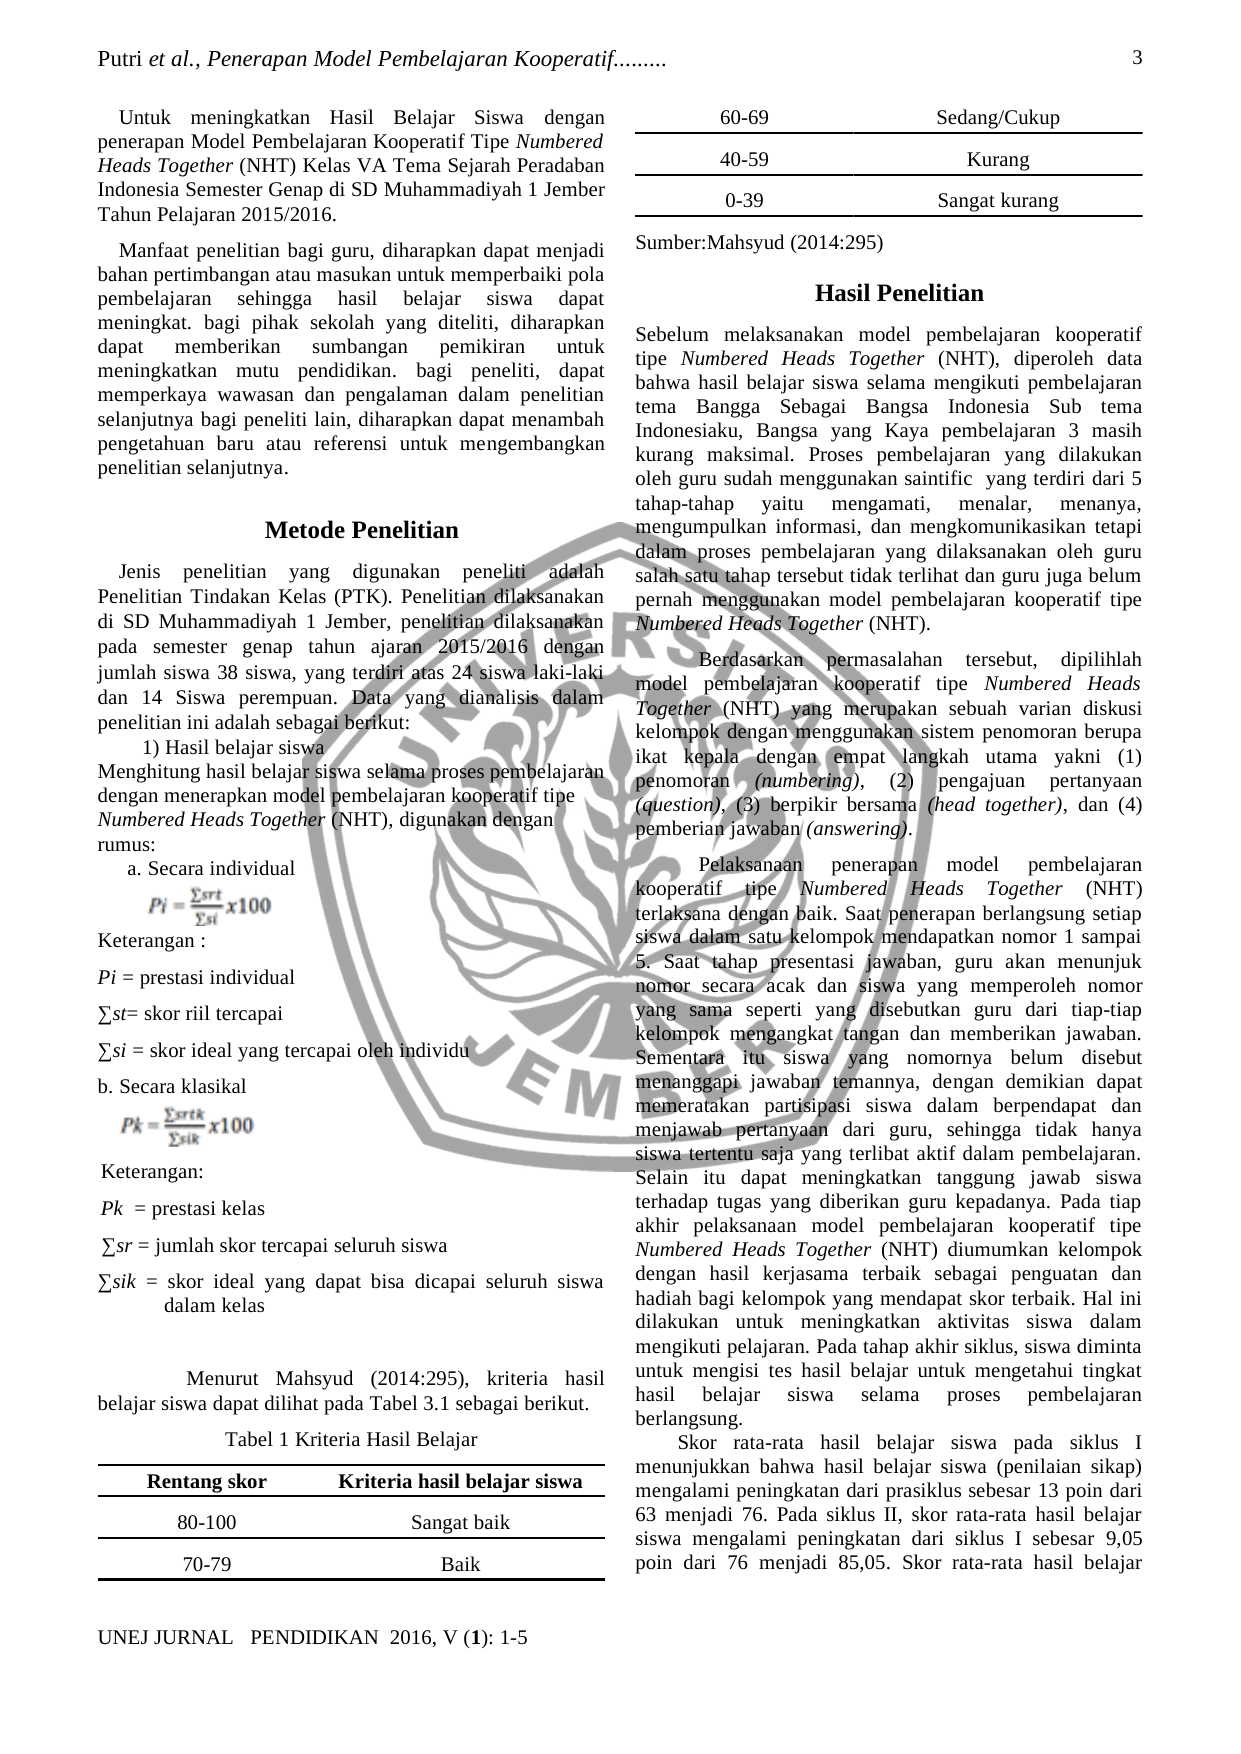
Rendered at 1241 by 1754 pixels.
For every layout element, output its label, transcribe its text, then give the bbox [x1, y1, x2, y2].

text Pi = prestasi individual [97, 964, 605, 989]
text Keterangan: [101, 1159, 605, 1183]
table_cell [98, 1581, 316, 1593]
text Untuk meningkatkan Hasil Belajar Siswa dengan penerapan Model Pembelajaran Kooperatif Tipe Numbered Heads Together (NHT) Kelas VA Tema Sejarah Peradaban Indonesia Semester Genap di SD Muhammadiyah 1 Jember Tahun Pelajaran 2015/2016. [97, 105, 605, 225]
table_header Kriteria hasil belajar siswa [316, 1466, 605, 1495]
text 1) Hasil belajar siswa [142, 735, 605, 759]
table_cell Kurang [854, 147, 1143, 174]
text Pelaksanaan penerapan model pembelajaran kooperatif tipe Numbered Heads Together (NHT) terlaksana dengan baik. Saat penerapan berlangsung setiap siswa dalam satu kelompok mendapatkan nomor 1 sampai 5. Saat tahap presentasi jawaban, guru akan menunjuk nomor secara acak dan siswa yang memperoleh nomor yang sama seperti yang disebutkan guru dari tiap-tiap kelompok mengangkat tangan dan memberikan jawaban. Sementara itu siswa yang nomornya belum disebut menanggapi jawaban temannya, dengan demikian dapat memeratakan partisipasi siswa dalam berpendapat dan menjawab pertanyaan dari guru, sehingga tidak hanya siswa tertentu saja yang terlibat aktif dalam pembelajaran. Selain itu dapat meningkatkan tanggung jawab siswa terhadap tugas yang diberikan guru kepadanya. Pada tiap akhir pelaksanaan model pembelajaran kooperatif tipe Numbered Heads Together (NHT) diumumkan kelompok dengan hasil kerjasama terbaik sebagai penguatan dan hadiah bagi kelompok yang mendapat skor terbaik. Hal ini dilakukan untuk meningkatkan aktivitas siswa dalam mengikuti pelajaran. Pada tahap akhir siklus, siswa diminta untuk mengisi tes hasil belajar untuk mengetahui tingkat hasil belajar siswa selama proses pembelajaran berlangsung. [635, 852, 1143, 1430]
text a. Secara individual [127, 855, 605, 879]
table_cell 80-100 [98, 1510, 316, 1537]
table_cell [316, 1539, 605, 1552]
table_cell [635, 176, 854, 188]
table_cell [316, 1581, 605, 1593]
text Menghitung hasil belajar siswa selama proses pembelajaran dengan menerapkan model pembelajaran kooperatif tipe Numbered Heads Together (NHT), digunakan dengan rumus: [97, 759, 605, 855]
text Pk = prestasi kelas [101, 1196, 605, 1220]
table_cell 40-59 [635, 147, 854, 174]
text Berdasarkan permasalahan tersebut, dipilihlah model pembelajaran kooperatif tipe Numbered Heads Together (NHT) yang merupakan sebuah varian diskusi kelompok dengan menggunakan sistem penomoran berupa ikat kepala dengan empat langkah utama yakni (1) penomoran (numbering), (2) pengajuan pertanyaan (question), (3) berpikir bersama (head together), dan (4) pemberian jawaban (answering). [635, 647, 1143, 840]
table_cell [854, 176, 1143, 188]
table_header [98, 1497, 316, 1510]
text Manfaat penelitian bagi guru, diharapkan dapat menjadi bahan pertimbangan atau masukan untuk memperbaiki pola pembelajaran sehingga hasil belajar siswa dapat meningkat. bagi pihak sekolah yang diteliti, diharapkan dapat memberikan sumbangan pemikiran untuk meningkatkan mutu pendidikan. bagi peneliti, dapat memperkaya wawasan dan pengalaman dalam penelitian selanjutnya bagi peneliti lain, diharapkan dapat menambah pengetahuan baru atau referensi untuk mengembangkan penelitian selanjutnya. [97, 238, 605, 478]
table_header Rentang skor [98, 1466, 316, 1495]
text Sebelum melaksanakan model pembelajaran kooperatif tipe Numbered Heads Together (NHT), diperoleh data bahwa hasil belajar siswa selama mengikuti pembelajaran tema Bangga Sebagai Bangsa Indonesia Sub tema Indonesiaku, Bangsa yang Kaya pembelajaran 3 masih kurang maksimal. Proses pembelajaran yang dilakukan oleh guru sudah menggunakan saintific yang terdiri dari 5 tahap-tahap yaitu mengamati, menalar, menanya, mengumpulkan informasi, dan mengkomunikasikan tetapi dalam proses pembelajaran yang dilaksanakan oleh guru salah satu tahap tersebut tidak terlihat dan guru juga belum pernah menggunakan model pembelajaran kooperatif tipe Numbered Heads Together (NHT). [635, 322, 1143, 635]
table_cell 60-69 [635, 105, 854, 132]
text Tabel 1 Kriteria Hasil Belajar [97, 1427, 605, 1451]
table_header [316, 1497, 605, 1510]
text Jenis penelitian yang digunakan peneliti adalah Penelitian Tindakan Kelas (PTK). Penelitian dilaksanakan di SD Muhammadiyah 1 Jember, penelitian dilaksanakan pada semester genap tahun ajaran 2015/2016 dengan jumlah siswa 38 siswa, yang terdiri atas 24 siswa laki-laki dan 14 Siswa perempuan. Data yang dianalisis dalam penelitian ini adalah sebagai berikut: [97, 559, 605, 734]
text b. Secara klasikal [97, 1074, 605, 1098]
text ∑sik = skor ideal yang dapat bisa dicapai seluruh siswa dalam kelas [97, 1269, 605, 1317]
text Metode Penelitian [97, 515, 605, 544]
text Menurut Mahsyud (2014:295), kriteria hasil belajar siswa dapat dilihat pada Tabel 3.1 sebagai berikut. [97, 1366, 605, 1414]
table_cell Sangat kurang [854, 188, 1143, 215]
table_cell Sedang/Cukup [854, 105, 1143, 132]
table_cell [854, 217, 1143, 230]
table_cell [635, 217, 854, 230]
text ∑st= skor riil tercapai [97, 1001, 605, 1025]
text Sumber:Mahsyud (2014:295) [635, 230, 1143, 254]
table_cell 70-79 [98, 1552, 316, 1578]
table_cell [854, 134, 1143, 147]
table_cell 0-39 [635, 188, 854, 215]
text ∑si = skor ideal yang tercapai oleh individu [97, 1038, 605, 1062]
table_cell Baik [316, 1552, 605, 1578]
picture [229, 447, 1011, 1247]
text Keterangan : [97, 928, 605, 952]
text Hasil Penelitian [635, 278, 1143, 307]
table_cell [98, 1539, 316, 1552]
text Skor rata-rata hasil belajar siswa pada siklus I menunjukkan bahwa hasil belajar siswa (penilaian sikap) mengalami peningkatan dari prasiklus sebesar 13 poin dari 63 menjadi 76. Pada siklus II, skor rata-rata hasil belajar siswa mengalami peningkatan dari siklus I sebesar 9,05 poin dari 76 menjadi 85,05. Skor rata-rata hasil belajar [635, 1430, 1143, 1574]
table_cell [635, 134, 854, 147]
text ∑sr = jumlah skor tercapai seluruh siswa [101, 1232, 605, 1257]
table_cell Sangat baik [316, 1510, 605, 1537]
